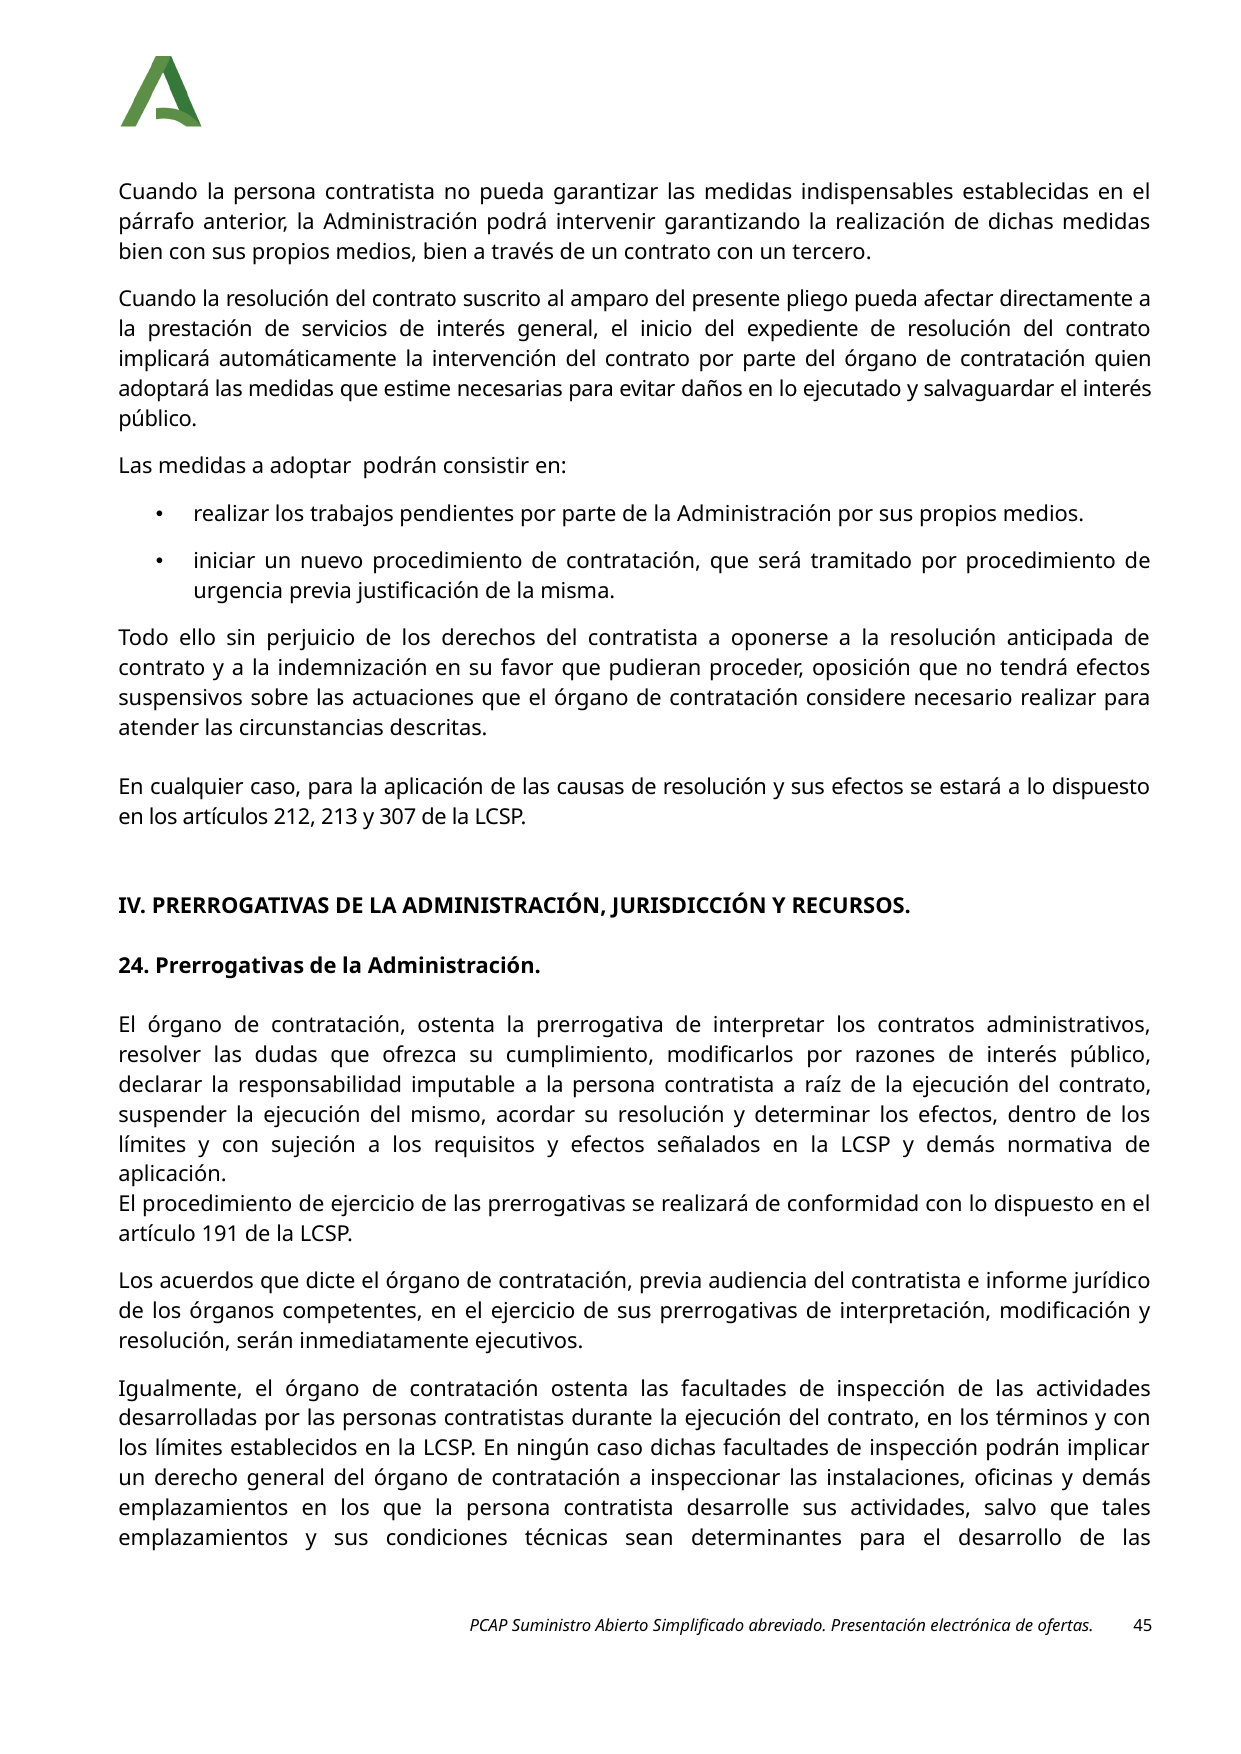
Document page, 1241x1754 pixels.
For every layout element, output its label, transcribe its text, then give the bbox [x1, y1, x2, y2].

text El procedimiento de ejercicio de las prerrogativas se realizará de conformidad con lo dispuesto en el artículo 191 de la LCSP. [118, 1188, 1152, 1248]
text El órgano de contratación, ostenta la prerrogativa de interpretar los contratos administrativos, resolver las dudas que ofrezca su cumplimiento, modificarlos por razones de interés público, declarar la responsabilidad imputable a la persona contratista a raíz de la ejecución del contrato, suspender la ejecución del mismo, acordar su resolución y determinar los efectos, dentro de los límites y con sujeción a los requisitos y efectos señalados en la LCSP y demás normativa de aplicación. [118, 1009, 1152, 1188]
text En cualquier caso, para la aplicación de las causas de resolución y sus efectos se estará a lo dispuesto en los artículos 212, 213 y 307 de la LCSP. [118, 771, 1152, 831]
list iniciar un nuevo procedimiento de contratación, que será tramitado por procedimiento de urgencia previa justificación de la misma. [156, 545, 1152, 605]
list realizar los trabajos pendientes por parte de la Administración por sus propios medios. [156, 498, 1152, 527]
text Igualmente, el órgano de contratación ostenta las facultades de inspección de las actividades desarrolladas por las personas contratistas durante la ejecución del contrato, en los términos y con los límites establecidos en la LCSP. En ningún caso dichas facultades de inspección podrán implicar un derecho general del órgano de contratación a inspeccionar las instalaciones, oficinas y demás emplazamientos en los que la persona contratista desarrolle sus actividades, salvo que tales emplazamientos y sus condiciones técnicas sean determinantes para el desarrollo de las [118, 1372, 1152, 1551]
text Cuando la resolución del contrato suscrito al amparo del presente pliego pueda afectar directamente a la prestación de servicios de interés general, el inicio del expediente de resolución del contrato implicará automáticamente la intervención del contrato por parte del órgano de contratación quien adoptará las medidas que estime necesarias para evitar daños en lo ejecutado y salvaguardar el interés público. [118, 283, 1152, 432]
text Las medidas a adoptar podrán consistir en: [118, 450, 1152, 480]
text IV. PRERROGATIVAS DE LA ADMINISTRACIÓN, JURISDICCIÓN Y RECURSOS. [118, 890, 1152, 920]
text Cuando la persona contratista no pueda garantizar las medidas indispensables establecidas en el párrafo anterior, la Administración podrá intervenir garantizando la realización de dichas medidas bien con sus propios medios, bien a través de un contrato con un tercero. [118, 176, 1152, 266]
subtitle 24. Prerrogativas de la Administración. [118, 950, 1152, 979]
picture [116, 52, 205, 131]
text Los acuerdos que dicte el órgano de contratación, previa audiencia del contratista e informe jurídico de los órganos competentes, en el ejercicio de sus prerrogativas de interpretación, modificación y resolución, serán inmediatamente ejecutivos. [118, 1265, 1152, 1355]
list Todo ello sin perjuicio de los derechos del contratista a oponerse a la resolución anticipada de contrato y a la indemnización en su favor que pudieran proceder, oposición que no tendrá efectos suspensivos sobre las actuaciones que el órgano de contratación considere necesario realizar para atender las circunstancias descritas. [118, 622, 1152, 742]
